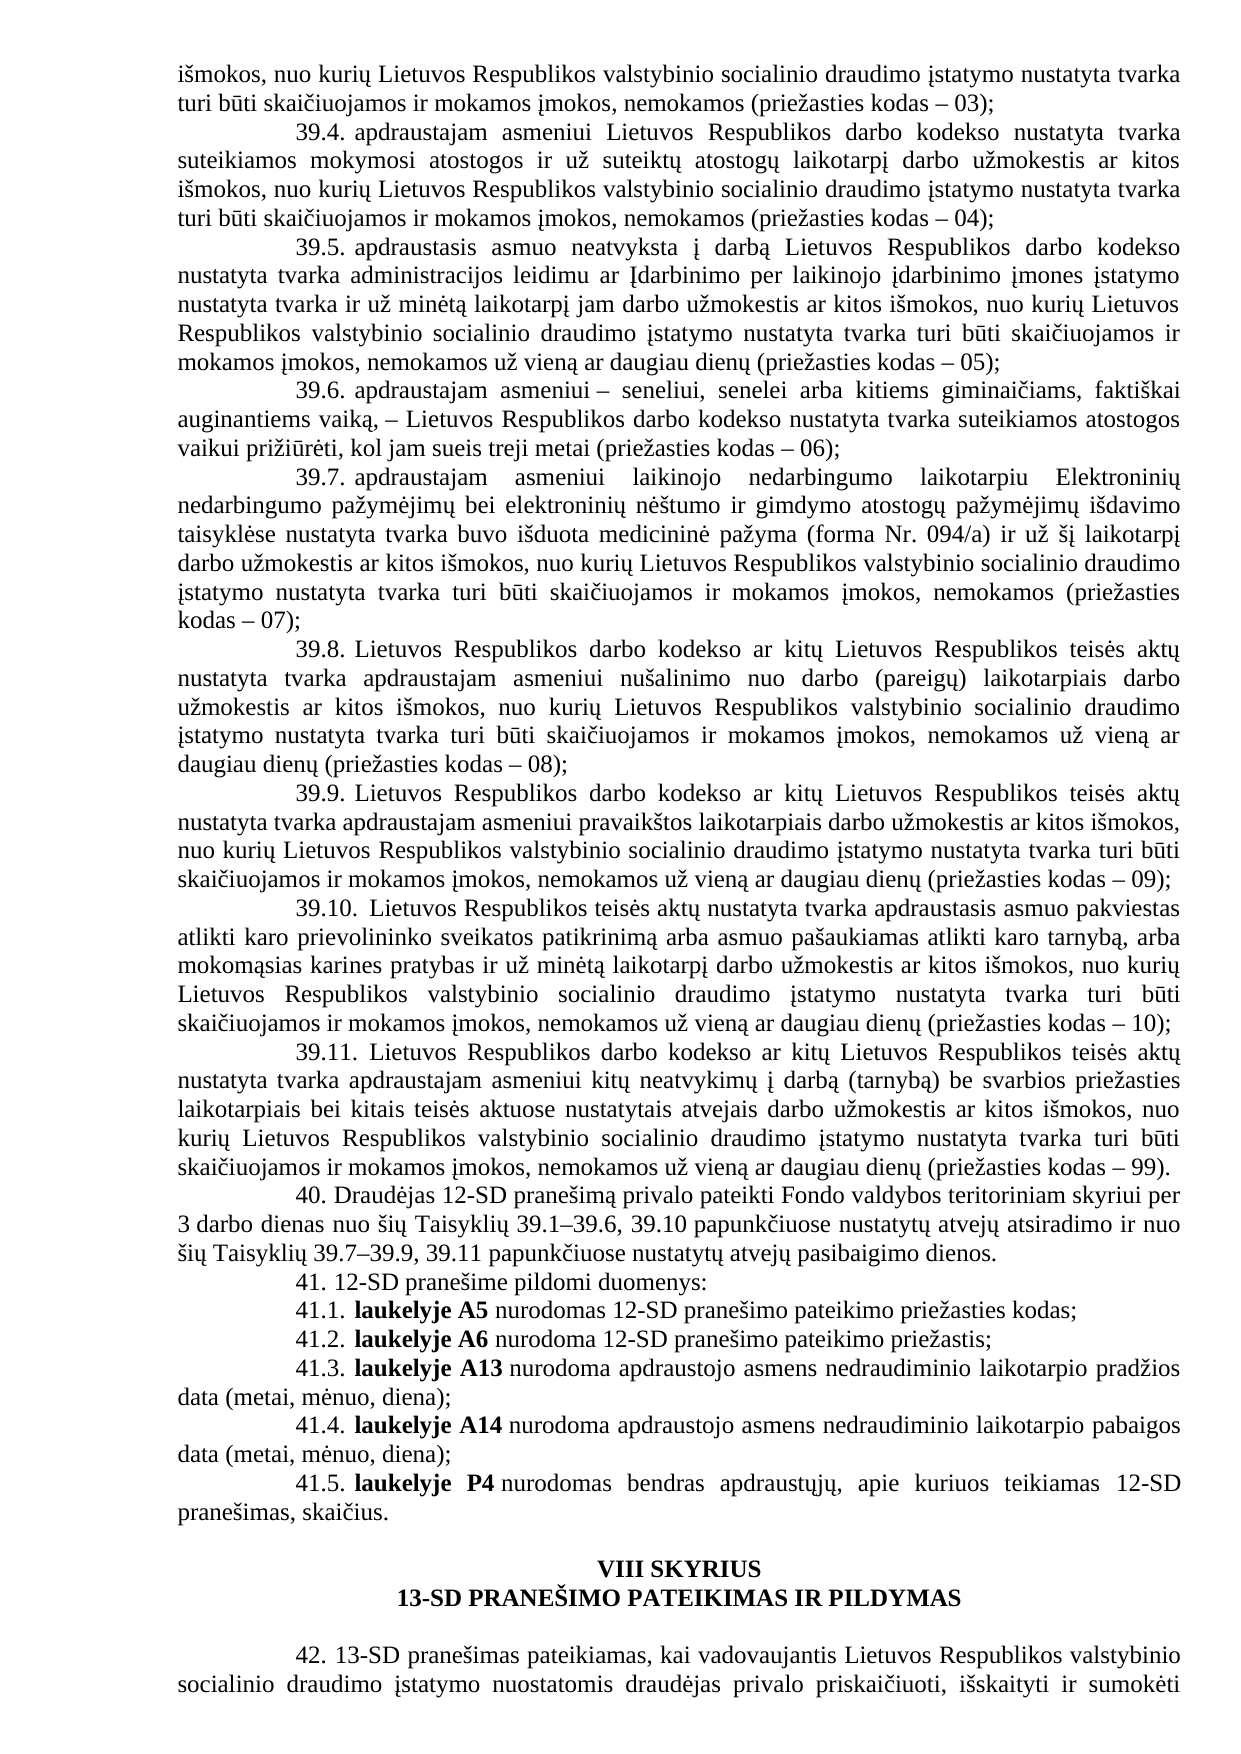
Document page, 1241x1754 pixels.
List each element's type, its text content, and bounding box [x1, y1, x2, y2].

text 39.5. apdraustasis asmuo neatvyksta į darbą Lietuvos Respublikos darbo kodekso nustatyta tvarka administracijos leidimu ar Įdarbinimo per laikinojo įdarbinimo įmones įstatymo nustatyta tvarka ir už minėtą laikotarpį jam darbo užmokestis ar kitos išmokos, nuo kurių Lietuvos Respublikos valstybinio socialinio draudimo įstatymo nustatyta tvarka turi būti skaičiuojamos ir mokamos įmokos, nemokamos už vieną ar daugiau dienų (priežasties kodas – 05); [177, 232, 1181, 375]
text 41.3. laukelyje A13 nurodoma apdraustojo asmens nedraudiminio laikotarpio pradžios data (metai, mėnuo, diena); [177, 1353, 1181, 1410]
text 40. Draudėjas 12-SD pranešimą privalo pateikti Fondo valdybos teritoriniam skyriui per 3 darbo dienas nuo šių Taisyklių 39.1–39.6, 39.10 papunkčiuose nustatytų atvejų atsiradimo ir nuo šių Taisyklių 39.7–39.9, 39.11 papunkčiuose nustatytų atvejų pasibaigimo dienos. [177, 1180, 1181, 1267]
text 39.8. Lietuvos Respublikos darbo kodekso ar kitų Lietuvos Respublikos teisės aktų nustatyta tvarka apdraustajam asmeniui nušalinimo nuo darbo (pareigų) laikotarpiais darbo užmokestis ar kitos išmokos, nuo kurių Lietuvos Respublikos valstybinio socialinio draudimo įstatymo nustatyta tvarka turi būti skaičiuojamos ir mokamos įmokos, nemokamos už vieną ar daugiau dienų (priežasties kodas – 08); [177, 634, 1181, 778]
text 39.6. apdraustajam asmeniui – seneliui, senelei arba kitiems giminaičiams, faktiškai auginantiems vaiką, – Lietuvos Respublikos darbo kodekso nustatyta tvarka suteikiamos atostogos vaikui prižiūrėti, kol jam sueis treji metai (priežasties kodas – 06); [177, 375, 1181, 462]
text 39.4. apdraustajam asmeniui Lietuvos Respublikos darbo kodekso nustatyta tvarka suteikiamos mokymosi atostogos ir už suteiktų atostogų laikotarpį darbo užmokestis ar kitos išmokos, nuo kurių Lietuvos Respublikos valstybinio socialinio draudimo įstatymo nustatyta tvarka turi būti skaičiuojamos ir mokamos įmokos, nemokamos (priežasties kodas – 04); [177, 117, 1181, 232]
text VIII SKYRIUS [177, 1554, 1181, 1583]
text išmokos, nuo kurių Lietuvos Respublikos valstybinio socialinio draudimo įstatymo nustatyta tvarka turi būti skaičiuojamos ir mokamos įmokos, nemokamos (priežasties kodas – 03); [177, 59, 1181, 117]
text 41.1. laukelyje A5 nurodomas 12-SD pranešimo pateikimo priežasties kodas; [177, 1295, 1181, 1324]
text 41.4. laukelyje A14 nurodoma apdraustojo asmens nedraudiminio laikotarpio pabaigos data (metai, mėnuo, diena); [177, 1410, 1181, 1468]
text 39.9. Lietuvos Respublikos darbo kodekso ar kitų Lietuvos Respublikos teisės aktų nustatyta tvarka apdraustajam asmeniui pravaikštos laikotarpiais darbo užmokestis ar kitos išmokos, nuo kurių Lietuvos Respublikos valstybinio socialinio draudimo įstatymo nustatyta tvarka turi būti skaičiuojamos ir mokamos įmokos, nemokamos už vieną ar daugiau dienų (priežasties kodas – 09); [177, 778, 1181, 893]
text 39.7. apdraustajam asmeniui laikinojo nedarbingumo laikotarpiu Elektroninių nedarbingumo pažymėjimų bei elektroninių nėštumo ir gimdymo atostogų pažymėjimų išdavimo taisyklėse nustatyta tvarka buvo išduota medicininė pažyma (forma Nr. 094/a) ir už šį laikotarpį darbo užmokestis ar kitos išmokos, nuo kurių Lietuvos Respublikos valstybinio socialinio draudimo įstatymo nustatyta tvarka turi būti skaičiuojamos ir mokamos įmokos, nemokamos (priežasties kodas – 07); [177, 462, 1181, 634]
text 39.11. Lietuvos Respublikos darbo kodekso ar kitų Lietuvos Respublikos teisės aktų nustatyta tvarka apdraustajam asmeniui kitų neatvykimų į darbą (tarnybą) be svarbios priežasties laikotarpiais bei kitais teisės aktuose nustatytais atvejais darbo užmokestis ar kitos išmokos, nuo kurių Lietuvos Respublikos valstybinio socialinio draudimo įstatymo nustatyta tvarka turi būti skaičiuojamos ir mokamos įmokos, nemokamos už vieną ar daugiau dienų (priežasties kodas – 99). [177, 1037, 1181, 1180]
text 41. 12-SD pranešime pildomi duomenys: [177, 1267, 1181, 1295]
text 39.10. Lietuvos Respublikos teisės aktų nustatyta tvarka apdraustasis asmuo pakviestas atlikti karo prievolininko sveikatos patikrinimą arba asmuo pašaukiamas atlikti karo tarnybą, arba mokomąsias karines pratybas ir už minėtą laikotarpį darbo užmokestis ar kitos išmokos, nuo kurių Lietuvos Respublikos valstybinio socialinio draudimo įstatymo nustatyta tvarka turi būti skaičiuojamos ir mokamos įmokos, nemokamos už vieną ar daugiau dienų (priežasties kodas – 10); [177, 893, 1181, 1037]
text 42. 13-SD pranešimas pateikiamas, kai vadovaujantis Lietuvos Respublikos valstybinio socialinio draudimo įstatymo nuostatomis draudėjas privalo priskaičiuoti, išskaityti ir sumokėti [177, 1640, 1181, 1698]
text 41.2. laukelyje A6 nurodoma 12-SD pranešimo pateikimo priežastis; [177, 1324, 1181, 1353]
text 41.5. laukelyje P4 nurodomas bendras apdraustųjų, apie kuriuos teikiamas 12-SD pranešimas, skaičius. [177, 1468, 1181, 1525]
text 13-SD PRANEŠIMO PATEIKIMAS IR PILDYMAS [177, 1583, 1181, 1612]
